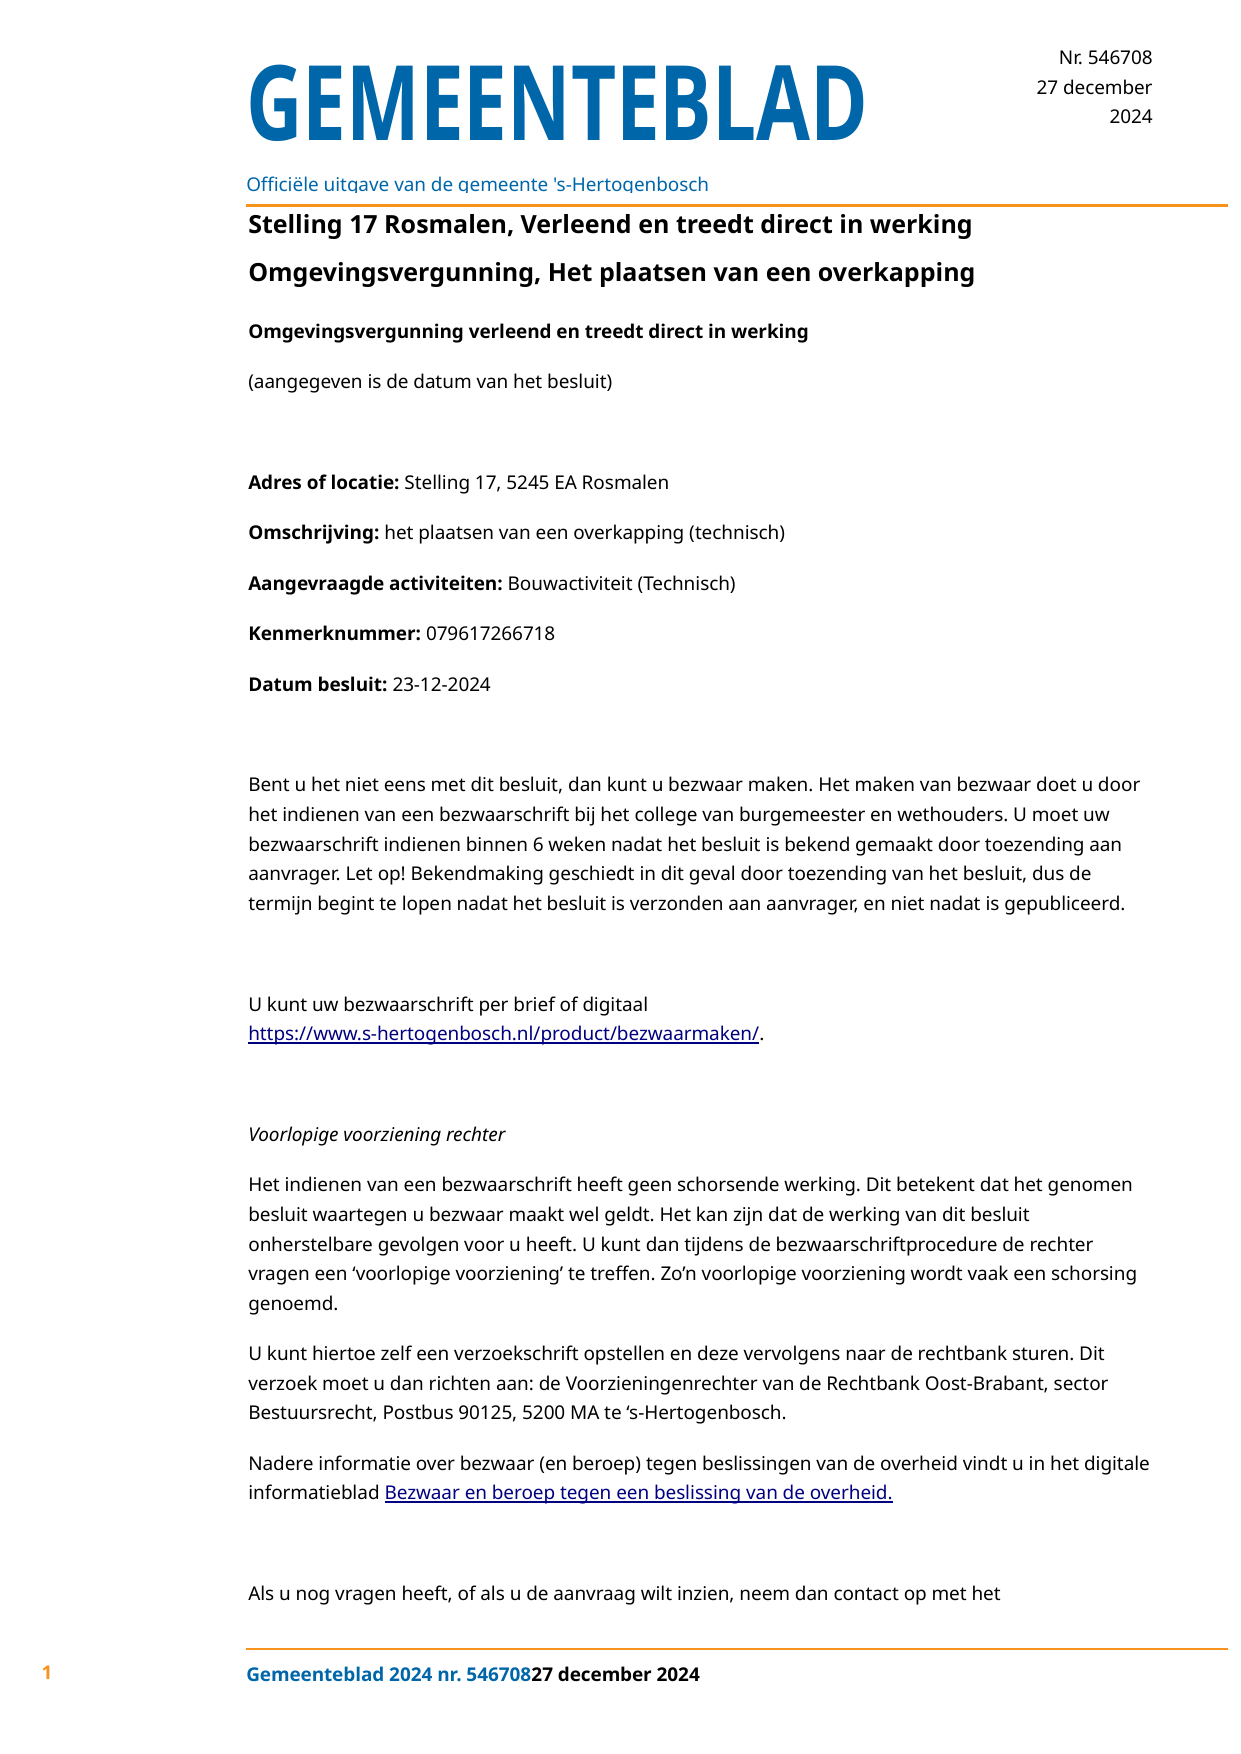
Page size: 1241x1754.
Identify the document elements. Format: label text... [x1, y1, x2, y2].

text Stelling 17 Rosmalen, Verleend en treedt direct in werking Omgevingsvergunning, Het plaatsen van een overkapping [248, 207, 1152, 288]
text Het indienen van een bezwaarschrift heeft geen schorsende werking. Dit betekent dat het genomen besluit waartegen u bezwaar maakt wel geldt. Het kan zijn dat de werking van dit besluit onherstelbare gevolgen voor u heeft. U kunt dan tijdens de bezwaarschriftprocedure de rechter vragen een ‘voorlopige voorziening’ te treffen. Zo’n voorlopige voorziening wordt vaak een schorsing genoemd. [248, 1172, 1152, 1316]
text Datum besluit: 23-12-2024 [248, 671, 1152, 697]
picture [41, 47, 231, 172]
text Bent u het niet eens met dit besluit, dan kunt u bezwaar maken. Het maken van bezwaar doet u door het indienen van een bezwaarschrift bij het college van burgemeester en wethouders. U moet uw bezwaarschrift indienen binnen 6 weken nadat het besluit is bekend gemaakt door toezending aan aanvrager. Let op! Bekendmaking geschiedt in dit geval door toezending van het besluit, dus de termijn begint te lopen nadat het besluit is verzonden aan aanvrager, en niet nadat is gepubliceerd. [248, 772, 1152, 916]
text Nadere informatie over bezwaar (en beroep) tegen beslissingen van de overheid vindt u in het digitale informatieblad Bezwaar en beroep tegen een beslissing van de overheid. [248, 1450, 1152, 1505]
text Als u nog vragen heeft, of als u de aanvraag wilt inzien, neem dan contact op met het [248, 1580, 1152, 1606]
text (aangegeven is de datum van het besluit) [248, 368, 1152, 394]
text Omschrijving: het plaatsen van een overkapping (technisch) [248, 519, 1152, 545]
text U kunt uw bezwaarschrift per brief of digitaal https://www.s-hertogenbosch.nl/product/bezwaarmaken/. [248, 991, 1152, 1046]
text U kunt hiertoe zelf een verzoekschrift opstellen en deze vervolgens naar de rechtbank sturen. Dit verzoek moet u dan richten aan: de Voorzieningenrechter van de Rechtbank Oost-Brabant, sector Bestuursrecht, Postbus 90125, 5200 MA te ‘s-Hertogenbosch. [248, 1340, 1152, 1425]
text Kenmerknummer: 079617266718 [248, 620, 1152, 646]
text Voorlopige voorziening rechter [248, 1121, 1152, 1147]
text Aangevraagde activiteiten: Bouwactiviteit (Technisch) [248, 570, 1152, 596]
text Adres of locatie: Stelling 17, 5245 EA Rosmalen [248, 469, 1152, 495]
text Omgevingsvergunning verleend en treedt direct in werking [248, 318, 1152, 344]
